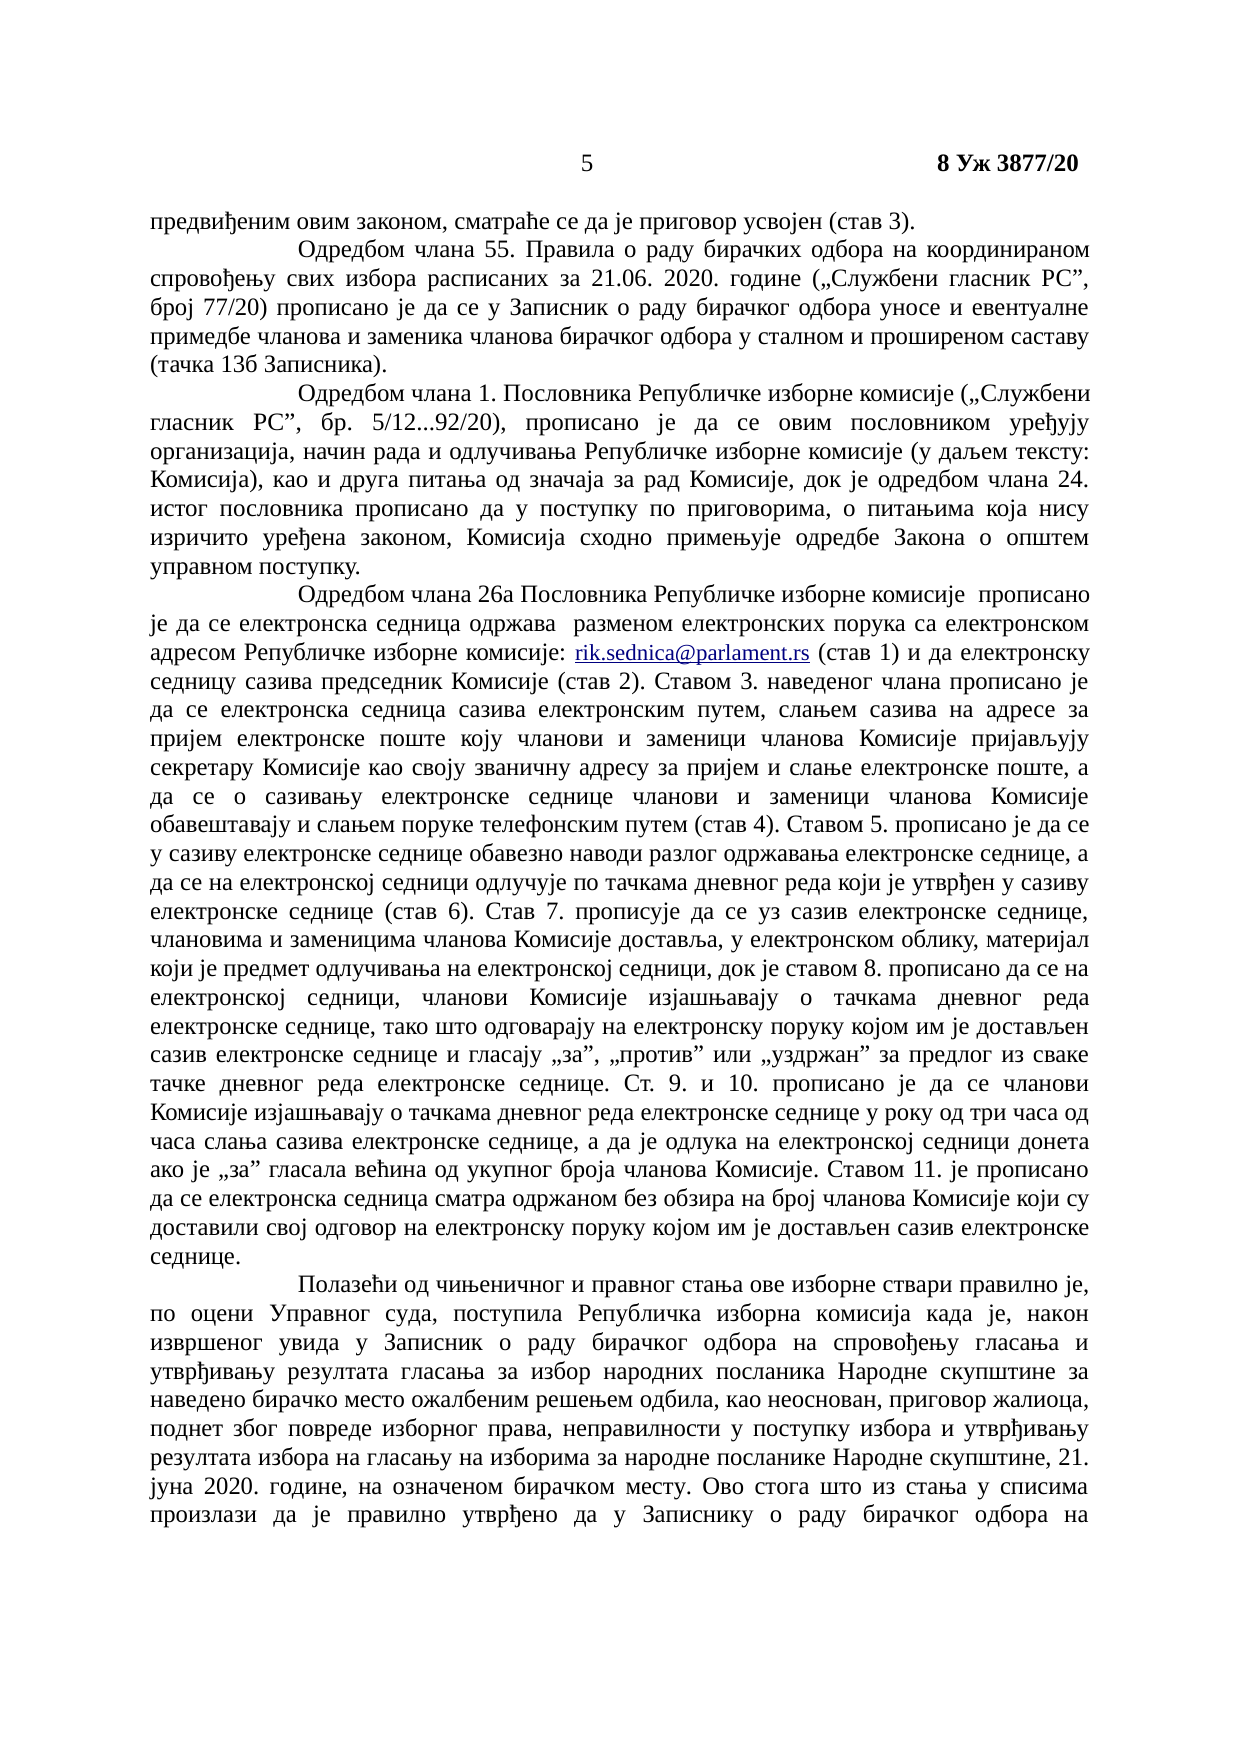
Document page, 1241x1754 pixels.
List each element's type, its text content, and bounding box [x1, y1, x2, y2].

text Полазећи од чињеничног и правног стања ове изборне ствари правилно је, по оцени Управног суда, поступила Републичка изборна комисија када је, након извршеног увида у Записник о раду бирачког одбора на спровођењу гласања и утврђивању резултата гласања за избор народних посланика Народне скупштине за наведено бирачко место ожалбеним решењем одбила, као неоснован, приговор жалиоца, поднет због повреде изборног права, неправилности у поступку избора и утврђивању резултата избора на гласању на изборима за народне посланике Народне скупштине, 21. јуна 2020. године, на означеном бирачком месту. Ово стога што из стања у списима произлази да је правилно утврђено да у Записнику о раду бирачког одбора на [150, 1269, 1091, 1528]
text Одредбом члана 55. Правила о раду бирачких одбора на координираном спровођењу свих избора расписаних за 21.06. 2020. године („Службени гласник РС”, број 77/20) прописано је да се у Записник о раду бирачког одбора уносе и евентуалне примедбе чланова и заменика чланова бирачког одбора у сталном и проширеном саставу (тачка 13б Записника). [150, 234, 1091, 378]
text Одредбом члана 26а Пословника Републичке изборне комисије прописано је да се електронска седница одржава разменом електронских порука са електронском адресом Републичке изборне комисије: rik.sednica@parlament.rs (став 1) и да електронску седницу сазива председник Комисије (став 2). Ставом 3. наведеног члана прописано је да се електронска седница сазива електронским путем, слањем сазива на адресе за пријем електронске поште коју чланови и заменици чланова Комисије пријављују секретару Комисије као своју званичну адресу за пријем и слање електронске поште, а да се о сазивању електронске седнице чланови и заменици чланова Комисије обавештавају и слањем поруке телефонским путем (став 4). Ставом 5. прописано је да се у сазиву електронске седнице обавезно наводи разлог одржавања електронске седнице, а да се на електронској седници одлучује по тачкама дневног реда који је утврђен у сазиву електронске седнице (став 6). Став 7. прописује да се уз сазив електронске седнице, члановима и заменицима чланова Комисије доставља, у електронском облику, материјал који је предмет одлучивања на електронској седници, док је ставом 8. прописано да се на електронској седници, чланови Комисије изјашњавају о тачкама дневног реда електронске седнице, тако што одговарају на електронску поруку којом им је достављен сазив електронске седнице и гласају „за”, „против” или „уздржан” за предлог из сваке тачке дневног реда електронске седнице. Ст. 9. и 10. прописано је да се чланови Комисије изјашњавају о тачкама дневног реда електронске седнице у року од три часа од часа слања сазива електронске седнице, а да је одлука на електронској седници донета ако је „за” гласала већина од укупног броја чланова Комисије. Ставом 11. је прописано да се електронска седница сматра одржаном без обзира на број чланова Комисије који су доставили свој одговор на електронску поруку којом им је достављен сазив електронске седнице. [150, 579, 1091, 1269]
text Одредбом члана 1. Пословника Републичке изборне комисије („Службени гласник РС”, бр. 5/12...92/20), прописано је да се овим пословником уређују организација, начин рада и одлучивања Републичке изборне комисије (у даљем тексту: Комисија), као и друга питања од значаја за рад Комисије, док је одредбом члана 24. истог пословника прописано да у поступку по приговорима, о питањима која нису изричито уређена законом, Комисија сходно примењује одредбе Закона о општем управном поступку. [150, 378, 1091, 579]
text предвиђеним овим законом, сматраће се да је приговор усвојен (став 3). [150, 206, 1091, 234]
